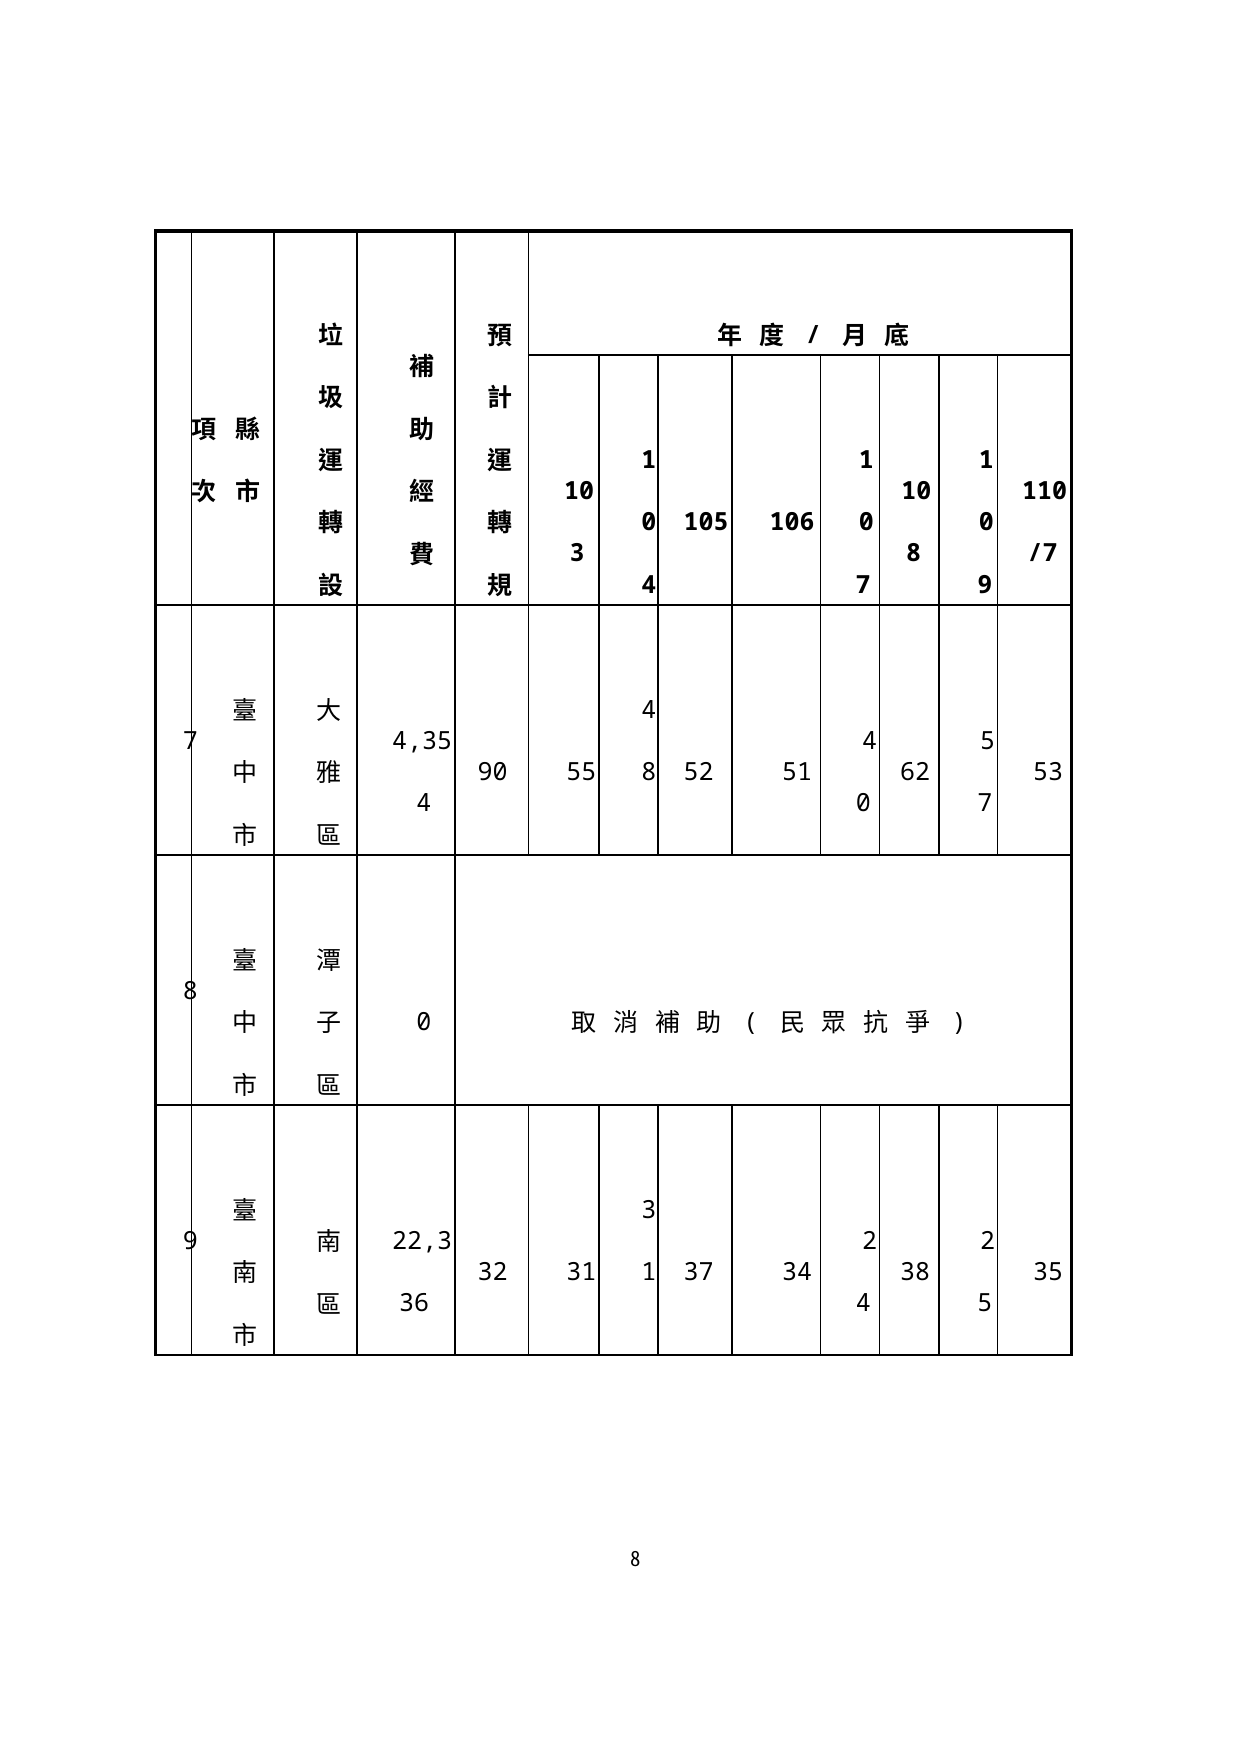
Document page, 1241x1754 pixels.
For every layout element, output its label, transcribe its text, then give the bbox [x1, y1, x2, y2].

table_cell 25 [940, 1106, 997, 1354]
table_cell 48 [600, 606, 657, 854]
table_cell 53 [998, 606, 1070, 854]
table_cell 南區 [275, 1106, 356, 1354]
table_cell 31 [529, 1106, 598, 1354]
table_cell 107 [821, 356, 879, 604]
table_cell 57 [940, 606, 997, 854]
table_cell 9 [157, 1106, 191, 1354]
table_cell 潭子區 [275, 856, 356, 1104]
table_cell 臺中市 [192, 856, 273, 1104]
table_cell 103 [529, 356, 598, 604]
table_header 縣市 [192, 233, 273, 604]
table_cell 37 [659, 1106, 731, 1354]
table_cell 取消補助(民眾抗爭) [456, 856, 1070, 1104]
table_cell 51 [733, 606, 820, 854]
table_cell 106 [733, 356, 820, 604]
table_cell 0 [358, 856, 454, 1104]
table_cell 22,336 [358, 1106, 454, 1354]
table_cell 62 [880, 606, 938, 854]
table_cell 32 [456, 1106, 528, 1354]
table_cell 8 [157, 856, 191, 1104]
table_header 預計運轉規模 [456, 233, 528, 604]
table_cell 臺南市 [192, 1106, 273, 1354]
table_header 補助經費 [358, 233, 454, 604]
table_header 年度/月底 [529, 233, 1070, 354]
table_cell 52 [659, 606, 731, 854]
table_cell 31 [600, 1106, 657, 1354]
table_cell 35 [998, 1106, 1070, 1354]
table_cell 34 [733, 1106, 820, 1354]
table_cell 110/7 [998, 356, 1070, 604]
table_cell 4,354 [358, 606, 454, 854]
table_cell 105 [659, 356, 731, 604]
table_header 項次 [157, 233, 191, 604]
table_cell 大雅區 [275, 606, 356, 854]
table_cell 24 [821, 1106, 879, 1354]
table_header 垃圾運轉設施 [275, 233, 356, 604]
table_cell 7 [157, 606, 191, 854]
table_cell 109 [940, 356, 997, 604]
table_cell 38 [880, 1106, 938, 1354]
table_cell 40 [821, 606, 879, 854]
table_cell 90 [456, 606, 528, 854]
table_cell 108 [880, 356, 938, 604]
table_cell 104 [600, 356, 657, 604]
table_cell 55 [529, 606, 598, 854]
table_cell 臺中市 [192, 606, 273, 854]
